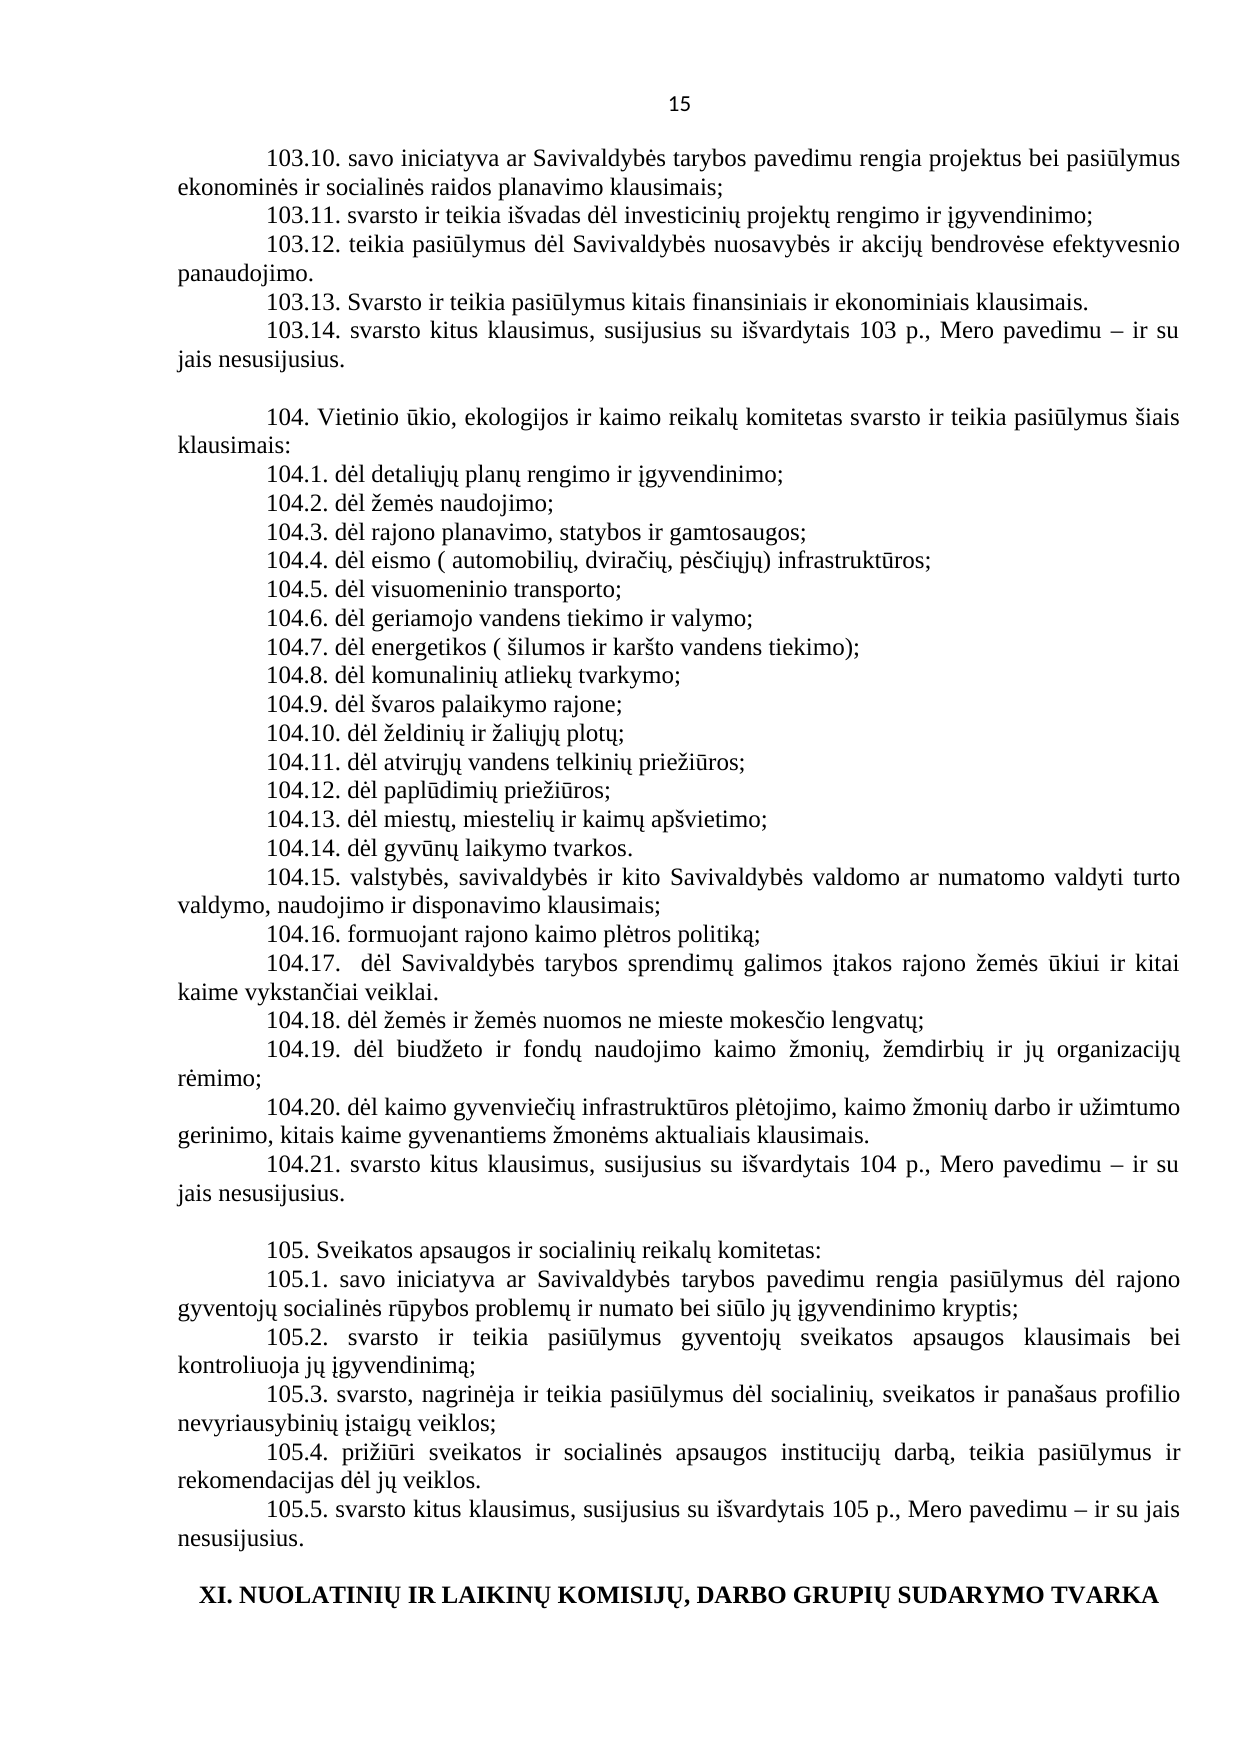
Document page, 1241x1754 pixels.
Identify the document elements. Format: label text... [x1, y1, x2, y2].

text 104.4. dėl eismo ( automobilių, dviračių, pėsčiųjų) infrastruktūros; [177, 546, 1181, 574]
text 104.10. dėl želdinių ir žaliųjų plotų; [177, 718, 1181, 747]
text 103.12. teikia pasiūlymus dėl Savivaldybės nuosavybės ir akcijų bendrovėse efektyvesnio panaudojimo. [177, 229, 1181, 287]
text 104.5. dėl visuomeninio transporto; [177, 574, 1181, 603]
text 104. Vietinio ūkio, ekologijos ir kaimo reikalų komitetas svarsto ir teikia pasiūlymus šiais klausimais: [177, 402, 1181, 459]
text 104.2. dėl žemės naudojimo; [177, 488, 1181, 517]
text 104.6. dėl geriamojo vandens tiekimo ir valymo; [177, 603, 1181, 632]
text 103.10. savo iniciatyva ar Savivaldybės tarybos pavedimu rengia projektus bei pasiūlymus ekonominės ir socialinės raidos planavimo klausimais; [177, 143, 1181, 201]
text 104.13. dėl miestų, miestelių ir kaimų apšvietimo; [177, 804, 1181, 833]
text 104.1. dėl detaliųjų planų rengimo ir įgyvendinimo; [177, 459, 1181, 488]
text 105.4. prižiūri sveikatos ir socialinės apsaugos institucijų darbą, teikia pasiūlymus ir rekomendacijas dėl jų veiklos. [177, 1437, 1181, 1494]
text 104.16. formuojant rajono kaimo plėtros politiką; [177, 919, 1181, 948]
text 104.11. dėl atvirųjų vandens telkinių priežiūros; [177, 747, 1181, 776]
text 105.5. svarsto kitus klausimus, susijusius su išvardytais 105 p., Mero pavedimu – ir su jais nesusijusius. [177, 1494, 1181, 1552]
text 103.13. Svarsto ir teikia pasiūlymus kitais finansiniais ir ekonominiais klausimais. [177, 287, 1181, 316]
text 104.15. valstybės, savivaldybės ir kito Savivaldybės valdomo ar numatomo valdyti turto valdymo, naudojimo ir disponavimo klausimais; [177, 862, 1181, 919]
text 104.14. dėl gyvūnų laikymo tvarkos. [177, 833, 1181, 862]
text 104.12. dėl paplūdimių priežiūros; [177, 776, 1181, 804]
text 104.3. dėl rajono planavimo, statybos ir gamtosaugos; [177, 517, 1181, 546]
text 105.2. svarsto ir teikia pasiūlymus gyventojų sveikatos apsaugos klausimais bei kontroliuoja jų įgyvendinimą; [177, 1322, 1181, 1379]
text 104.20. dėl kaimo gyvenviečių infrastruktūros plėtojimo, kaimo žmonių darbo ir užimtumo gerinimo, kitais kaime gyvenantiems žmonėms aktualiais klausimais. [177, 1092, 1181, 1149]
text 104.7. dėl energetikos ( šilumos ir karšto vandens tiekimo); [177, 632, 1181, 661]
text 103.11. svarsto ir teikia išvadas dėl investicinių projektų rengimo ir įgyvendinimo; [177, 201, 1181, 229]
text 104.9. dėl švaros palaikymo rajone; [177, 689, 1181, 718]
text 105. Sveikatos apsaugos ir socialinių reikalų komitetas: [177, 1236, 1181, 1264]
text 104.19. dėl biudžeto ir fondų naudojimo kaimo žmonių, žemdirbių ir jų organizacijų rėmimo; [177, 1034, 1181, 1092]
text 104.8. dėl komunalinių atliekų tvarkymo; [177, 661, 1181, 689]
text 104.21. svarsto kitus klausimus, susijusius su išvardytais 104 p., Mero pavedimu – ir su jais nesusijusius. [177, 1149, 1181, 1207]
text 104.18. dėl žemės ir žemės nuomos ne mieste mokesčio lengvatų; [177, 1006, 1181, 1034]
text XI. NUOLATINIŲ IR LAIKINŲ KOMISIJŲ, DARBO GRUPIŲ SUDARYMO TVARKA [177, 1581, 1181, 1609]
text 104.17. dėl Savivaldybės tarybos sprendimų galimos įtakos rajono žemės ūkiui ir kitai kaime vykstančiai veiklai. [177, 948, 1181, 1006]
text 103.14. svarsto kitus klausimus, susijusius su išvardytais 103 p., Mero pavedimu – ir su jais nesusijusius. [177, 316, 1181, 373]
text 105.3. svarsto, nagrinėja ir teikia pasiūlymus dėl socialinių, sveikatos ir panašaus profilio nevyriausybinių įstaigų veiklos; [177, 1379, 1181, 1437]
text 105.1. savo iniciatyva ar Savivaldybės tarybos pavedimu rengia pasiūlymus dėl rajono gyventojų socialinės rūpybos problemų ir numato bei siūlo jų įgyvendinimo kryptis; [177, 1264, 1181, 1322]
